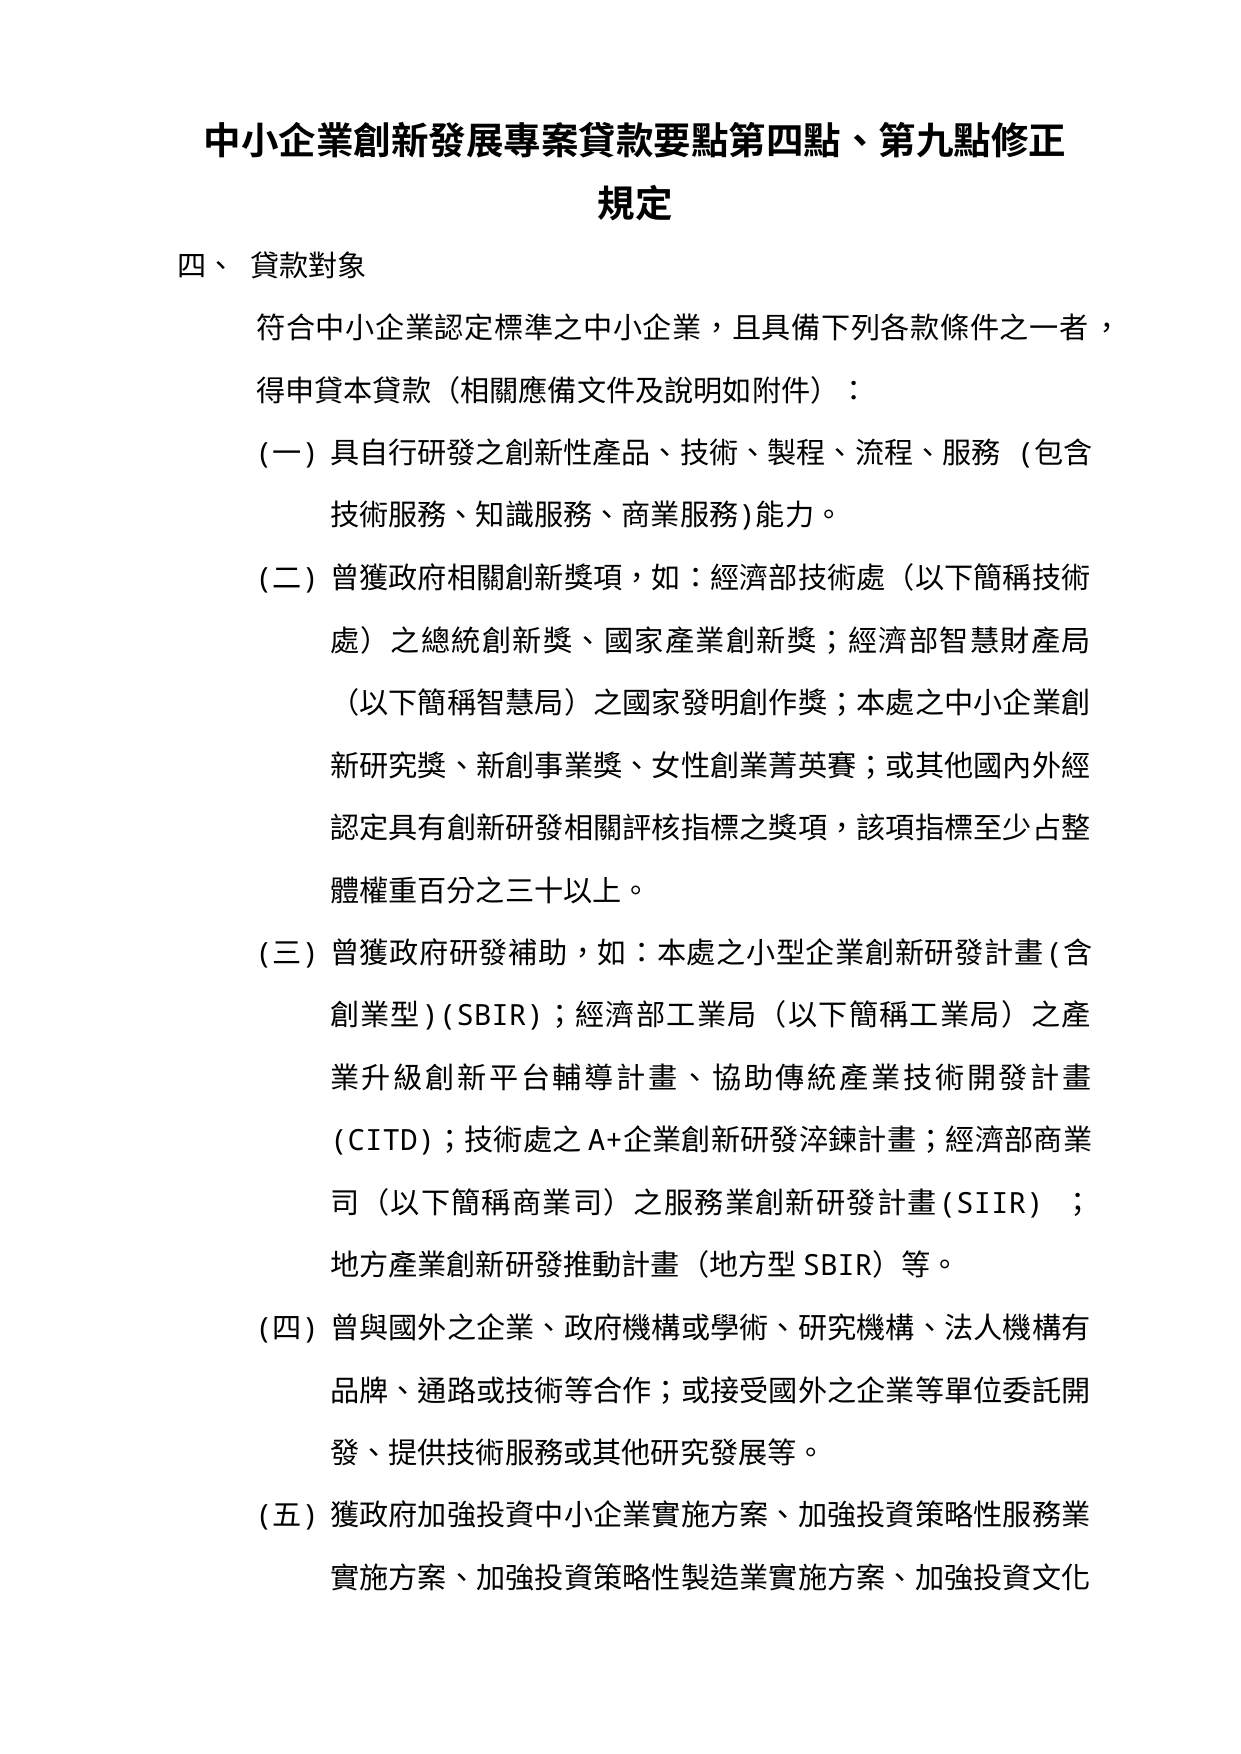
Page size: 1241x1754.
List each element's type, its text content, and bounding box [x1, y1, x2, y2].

list 具自行研發之創新性產品、技術、製程、流程、服務 (包含技術服務、知識服務、商業服務)能力。 [255, 409, 1092, 534]
text 符合中小企業認定標準之中小企業，且具備下列各款條件之一者，得申貸本貸款（相關應備文件及說明如附件）： [256, 284, 1092, 409]
list 曾獲政府研發補助，如：本處之小型企業創新研發計畫(含創業型)(SBIR)；經濟部工業局（以下簡稱工業局）之產業升級創新平台輔導計畫、協助傳統產業技術開發計畫(CITD)；技術處之A+企業創新研發淬鍊計畫；經濟部商業司（以下簡稱商業司）之服務業創新研發計畫(SIIR) ；地方產業創新研發推動計畫（地方型SBIR）等。 [255, 909, 1092, 1284]
list 貸款對象 [177, 222, 1092, 284]
list 獲政府加強投資中小企業實施方案、加強投資策略性服務業實施方案、加強投資策略性製造業實施方案、加強投資文化 [255, 1472, 1092, 1597]
text 規定 [177, 159, 1092, 222]
text 中小企業創新發展專案貸款要點第四點、第九點修正 [177, 97, 1092, 159]
list 曾與國外之企業、政府機構或學術、研究機構、法人機構有品牌、通路或技術等合作；或接受國外之企業等單位委託開發、提供技術服務或其他研究發展等。 [255, 1284, 1092, 1472]
list 曾獲政府相關創新獎項，如：經濟部技術處（以下簡稱技術處）之總統創新獎、國家產業創新獎；經濟部智慧財產局（以下簡稱智慧局）之國家發明創作獎；本處之中小企業創新研究獎、新創事業獎、女性創業菁英賽；或其他國內外經認定具有創新研發相關評核指標之獎項，該項指標至少占整體權重百分之三十以上。 [255, 534, 1092, 909]
